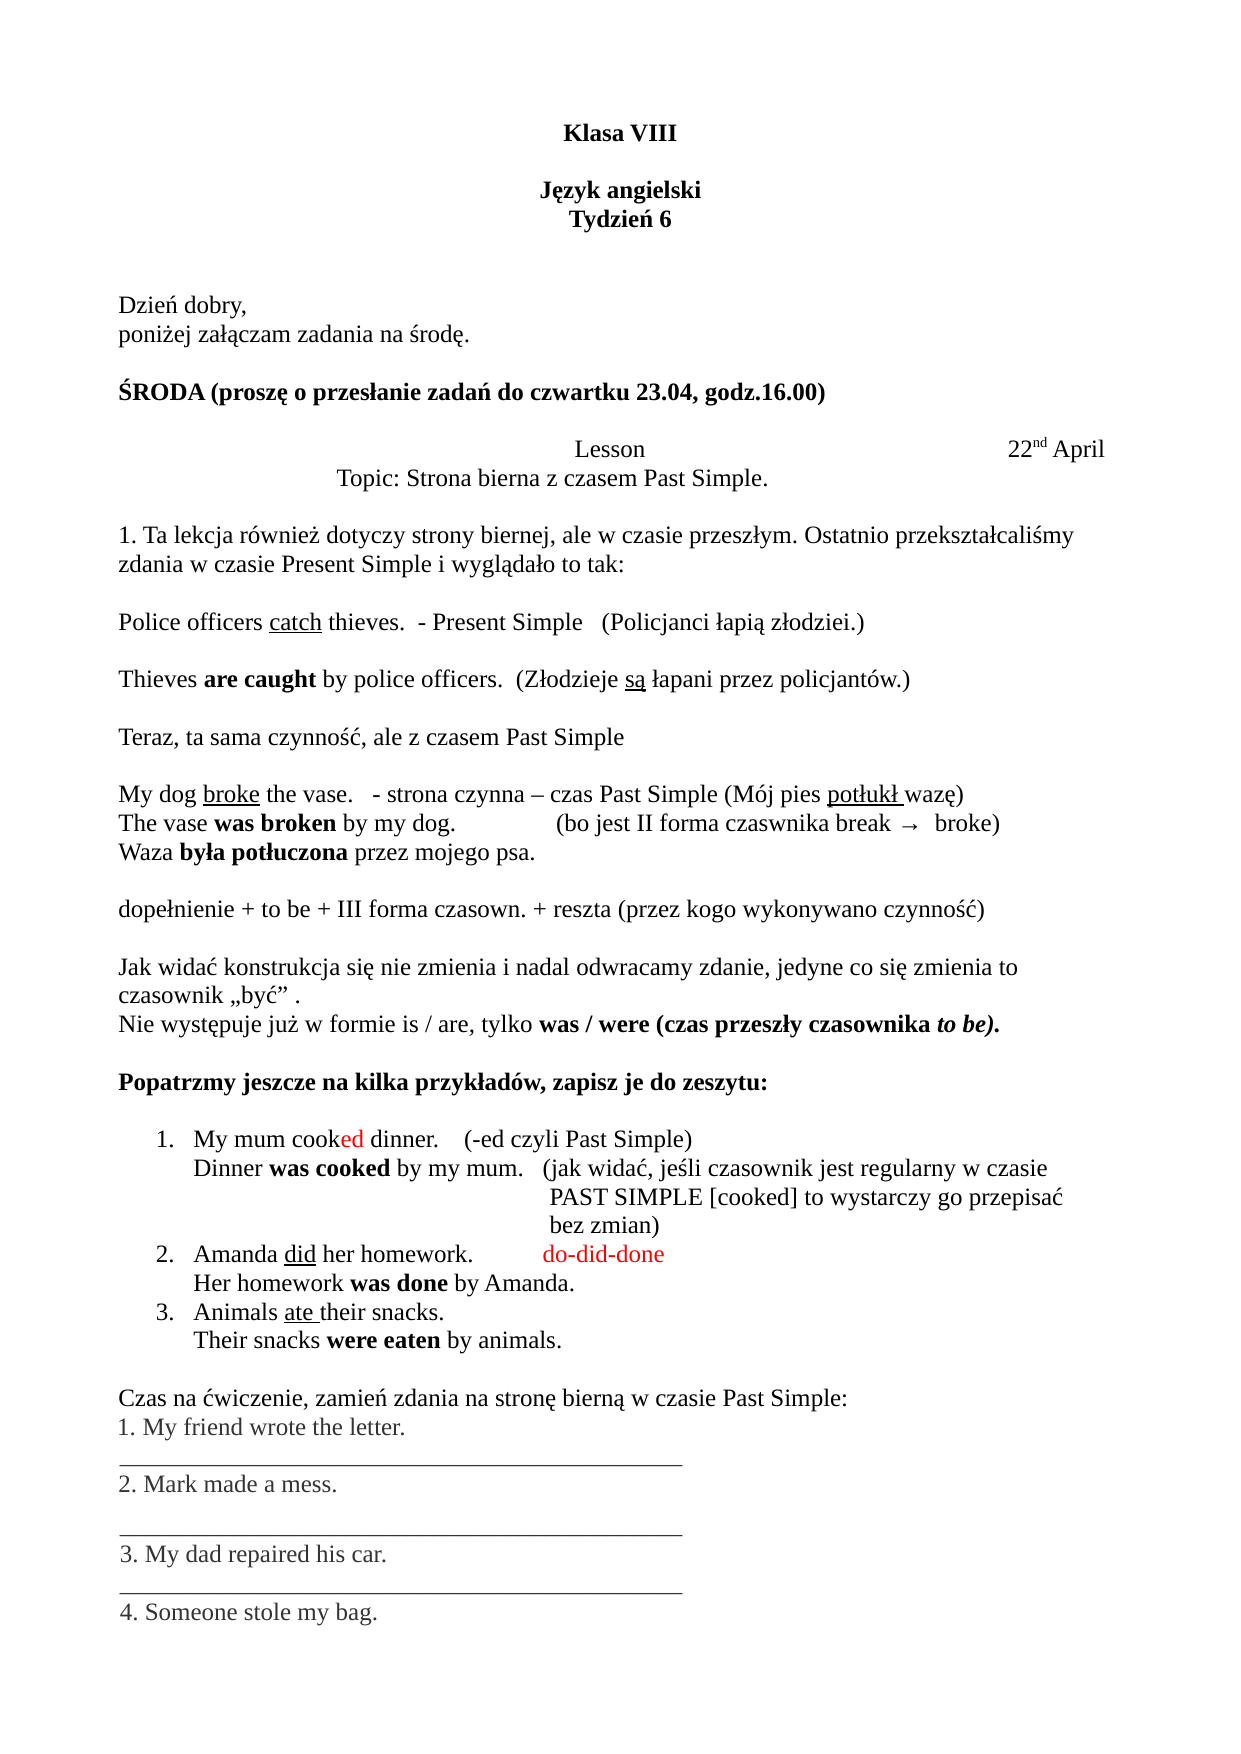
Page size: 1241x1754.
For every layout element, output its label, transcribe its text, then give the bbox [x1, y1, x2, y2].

text Czas na ćwiczenie, zamień zdania na stronę bierną w czasie Past Simple: [118, 1383, 1122, 1412]
text 1. Ta lekcja również dotyczy strony biernej, ale w czasie przeszłym. Ostatnio przekształcaliśmy zdania w czasie Present Simple i wyglądało to tak: [118, 521, 1122, 578]
text The vase was broken by my dog. (bo jest II forma czaswnika break → broke) [118, 808, 1122, 837]
text Waza była potłuczona przez mojego psa. [118, 837, 1122, 866]
text Lesson 22nd April [118, 434, 1122, 463]
list _____________________________________________ [117, 1511, 1122, 1539]
list Their snacks were eaten by animals. [156, 1326, 1122, 1354]
list PAST SIMPLE [cooked] to wystarczy go przepisać [156, 1182, 1122, 1211]
text Język angielski [118, 176, 1122, 204]
text Teraz, ta sama czynność, ale z czasem Past Simple [118, 722, 1122, 751]
list bez zmian) [156, 1211, 1122, 1239]
text Tydzień 6 [118, 204, 1122, 233]
text ŚRODA (proszę o przesłanie zadań do czwartku 23.04, godz.16.00) [118, 377, 1122, 406]
list _____________________________________________ [117, 1568, 1122, 1597]
text Popatrzmy jeszcze na kilka przykładów, zapisz je do zeszytu: [118, 1067, 1122, 1096]
text Dzień dobry, [118, 291, 1122, 319]
text Nie występuje już w formie is / are, tylko was / were (czas przeszły czasownika to be). [118, 1009, 1122, 1038]
text 2. Mark made a mess. [118, 1469, 1122, 1498]
list Her homework was done by Amanda. [156, 1268, 1122, 1297]
text Klasa VIII [118, 118, 1122, 147]
text Topic: Strona bierna z czasem Past Simple. [118, 463, 1122, 492]
text Thieves are caught by police officers. (Złodzieje są łapani przez policjantów.) [118, 664, 1122, 693]
list My friend wrote the letter. [117, 1412, 1122, 1441]
list Amanda did her homework. do-did-done [156, 1239, 1122, 1268]
list 3. My dad repaired his car. [117, 1539, 1122, 1568]
list _____________________________________________ [117, 1441, 1122, 1469]
list Animals ate their snacks. [156, 1297, 1122, 1326]
list 4. Someone stole my bag. [117, 1597, 1122, 1626]
text dopełnienie + to be + III forma czasown. + reszta (przez kogo wykonywano czynność) [118, 894, 1122, 923]
list My mum cooked dinner. (-ed czyli Past Simple) [156, 1124, 1122, 1153]
text Jak widać konstrukcja się nie zmienia i nadal odwracamy zdanie, jedyne co się zmienia to czasownik „być” . [118, 952, 1122, 1009]
list Dinner was cooked by my mum. (jak widać, jeśli czasownik jest regularny w czasie [156, 1153, 1122, 1182]
text My dog broke the vase. - strona czynna – czas Past Simple (Mój pies potłukł wazę) [118, 779, 1122, 808]
text poniżej załączam zadania na środę. [118, 319, 1122, 348]
text Police officers catch thieves. - Present Simple (Policjanci łapią złodziei.) [118, 607, 1122, 636]
